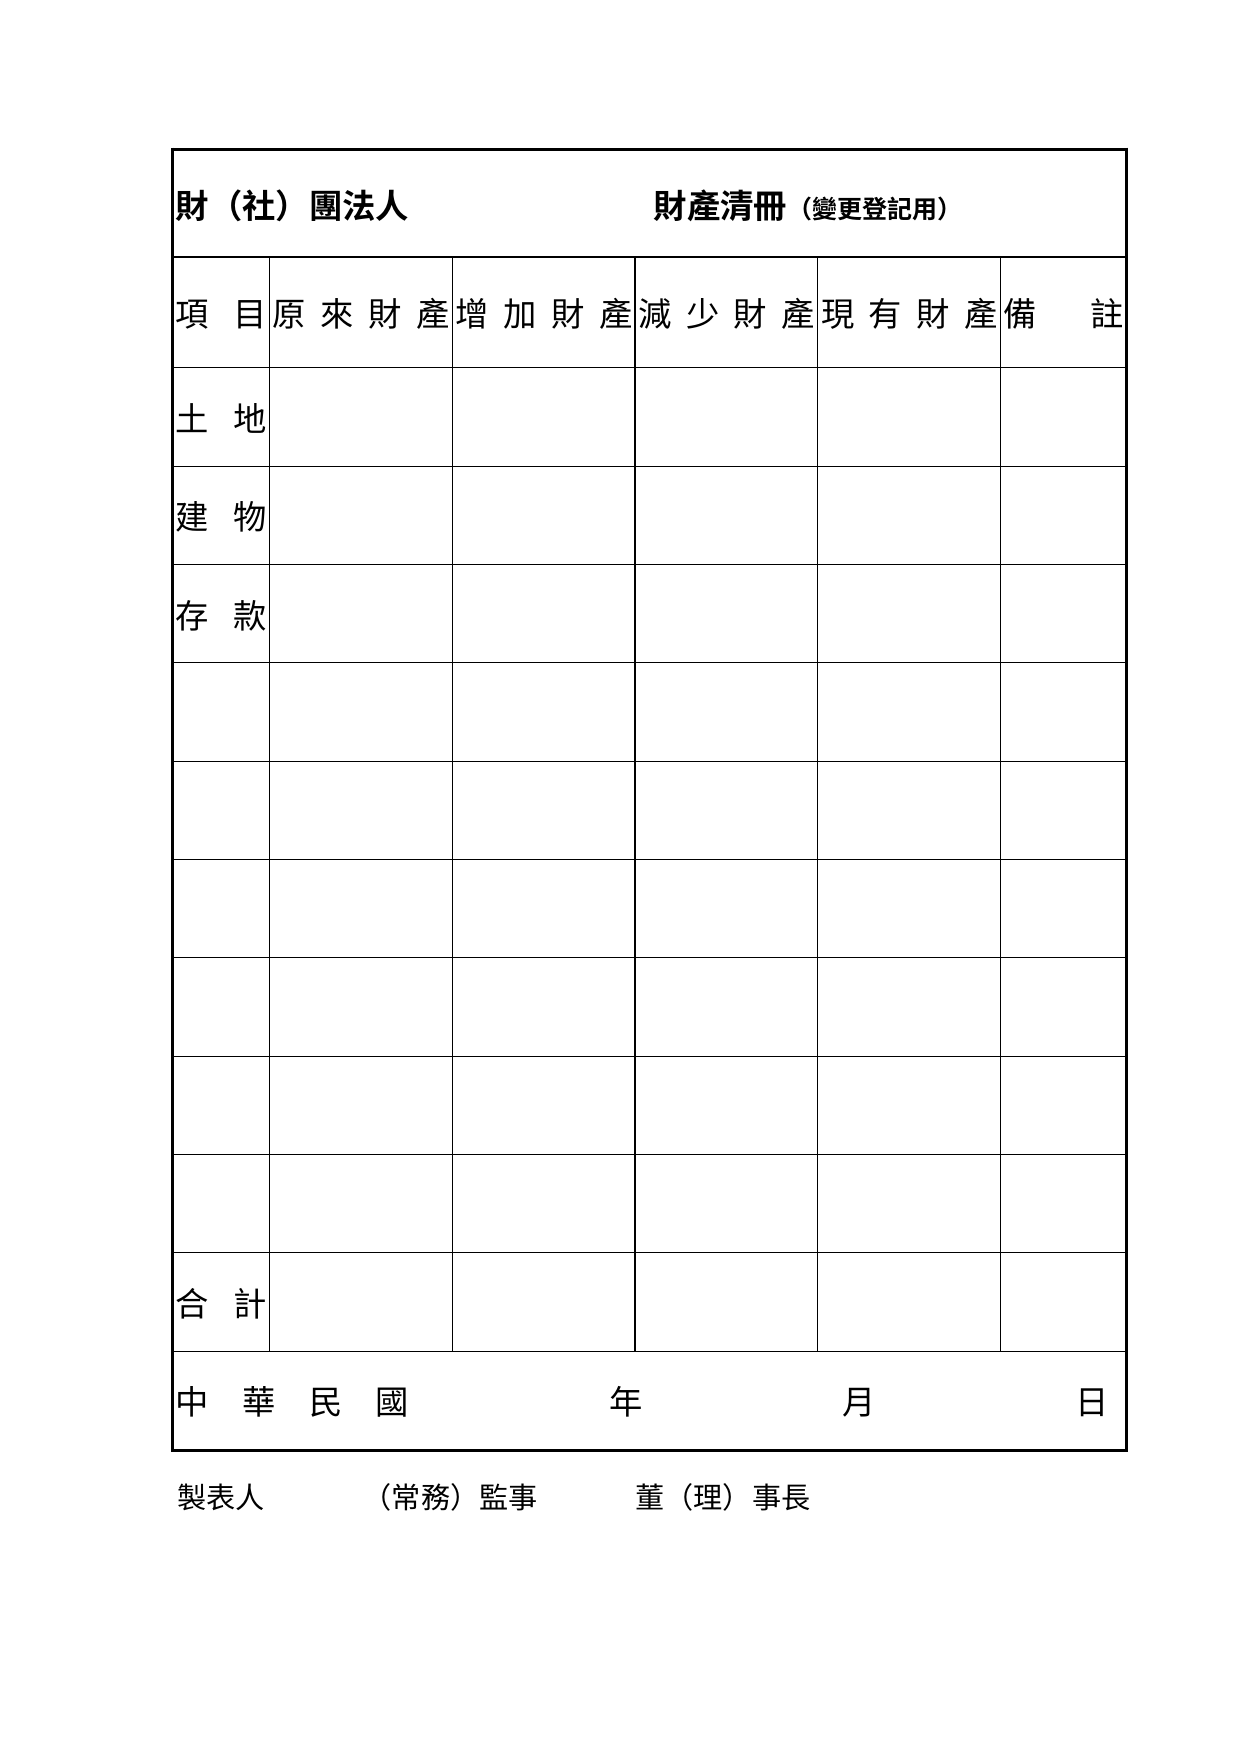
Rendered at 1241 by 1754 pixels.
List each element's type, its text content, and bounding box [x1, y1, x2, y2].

table_cell [818, 663, 1000, 761]
table_cell [636, 1155, 817, 1252]
table_cell [1001, 467, 1125, 564]
table_cell [270, 565, 452, 662]
table_cell [270, 860, 452, 957]
table_cell [453, 663, 634, 761]
table_cell [174, 663, 269, 761]
table_cell [636, 762, 817, 859]
table_cell [453, 958, 634, 1056]
table_cell [818, 368, 1000, 466]
table_cell [1001, 1155, 1125, 1252]
table_cell [453, 368, 634, 466]
table_cell [270, 958, 452, 1056]
table_cell [1001, 1253, 1125, 1351]
table_cell 備註 [1001, 258, 1125, 367]
table_cell [453, 860, 634, 957]
table_cell [1001, 958, 1125, 1056]
table_cell [270, 1057, 452, 1154]
table_cell [1001, 663, 1125, 761]
table_cell [1001, 1057, 1125, 1154]
table_cell [636, 1253, 817, 1351]
table_cell 中 華 民 國 年 月 日 [174, 1352, 1125, 1449]
table_cell [453, 1155, 634, 1252]
table_cell 存款 [174, 565, 269, 662]
table_cell 項目 [174, 258, 269, 367]
table_cell [636, 368, 817, 466]
table_cell [818, 860, 1000, 957]
table_cell [270, 368, 452, 466]
table_cell [270, 467, 452, 564]
table_cell [453, 565, 634, 662]
table_cell [818, 467, 1000, 564]
table_cell [636, 1057, 817, 1154]
table_cell [636, 467, 817, 564]
table_cell [174, 860, 269, 957]
table_cell [453, 1253, 634, 1351]
table_cell [453, 1057, 634, 1154]
table_cell [270, 762, 452, 859]
table_cell [818, 1057, 1000, 1154]
table_cell [174, 1155, 269, 1252]
table_cell 土地 [174, 368, 269, 466]
table_cell [453, 467, 634, 564]
table_cell 合計 [174, 1253, 269, 1351]
table_cell [818, 565, 1000, 662]
table_cell [174, 958, 269, 1056]
table_cell [174, 762, 269, 859]
table_cell [270, 1253, 452, 1351]
table_cell [453, 762, 634, 859]
table_cell 增加財產 [453, 258, 634, 367]
table_cell [818, 1155, 1000, 1252]
table_cell [270, 663, 452, 761]
table_cell [636, 565, 817, 662]
table_cell [636, 860, 817, 957]
table_cell 現有財產 [818, 258, 1000, 367]
table_cell 建物 [174, 467, 269, 564]
text 製表人 （常務）監事 董（理）事長 [177, 1475, 1122, 1517]
table_cell [818, 958, 1000, 1056]
table_cell [818, 1253, 1000, 1351]
table_cell [174, 1057, 269, 1154]
table_cell [636, 958, 817, 1056]
table_cell [270, 1155, 452, 1252]
table_cell [1001, 860, 1125, 957]
table_cell [636, 663, 817, 761]
table_cell [818, 762, 1000, 859]
table_cell [1001, 762, 1125, 859]
table_cell 原來財產 [270, 258, 452, 367]
table_cell 減少財產 [636, 258, 817, 367]
table_cell [1001, 368, 1125, 466]
table_header 財（社）團法人 財產清冊（變更登記用） [174, 151, 1125, 256]
table_cell [1001, 565, 1125, 662]
